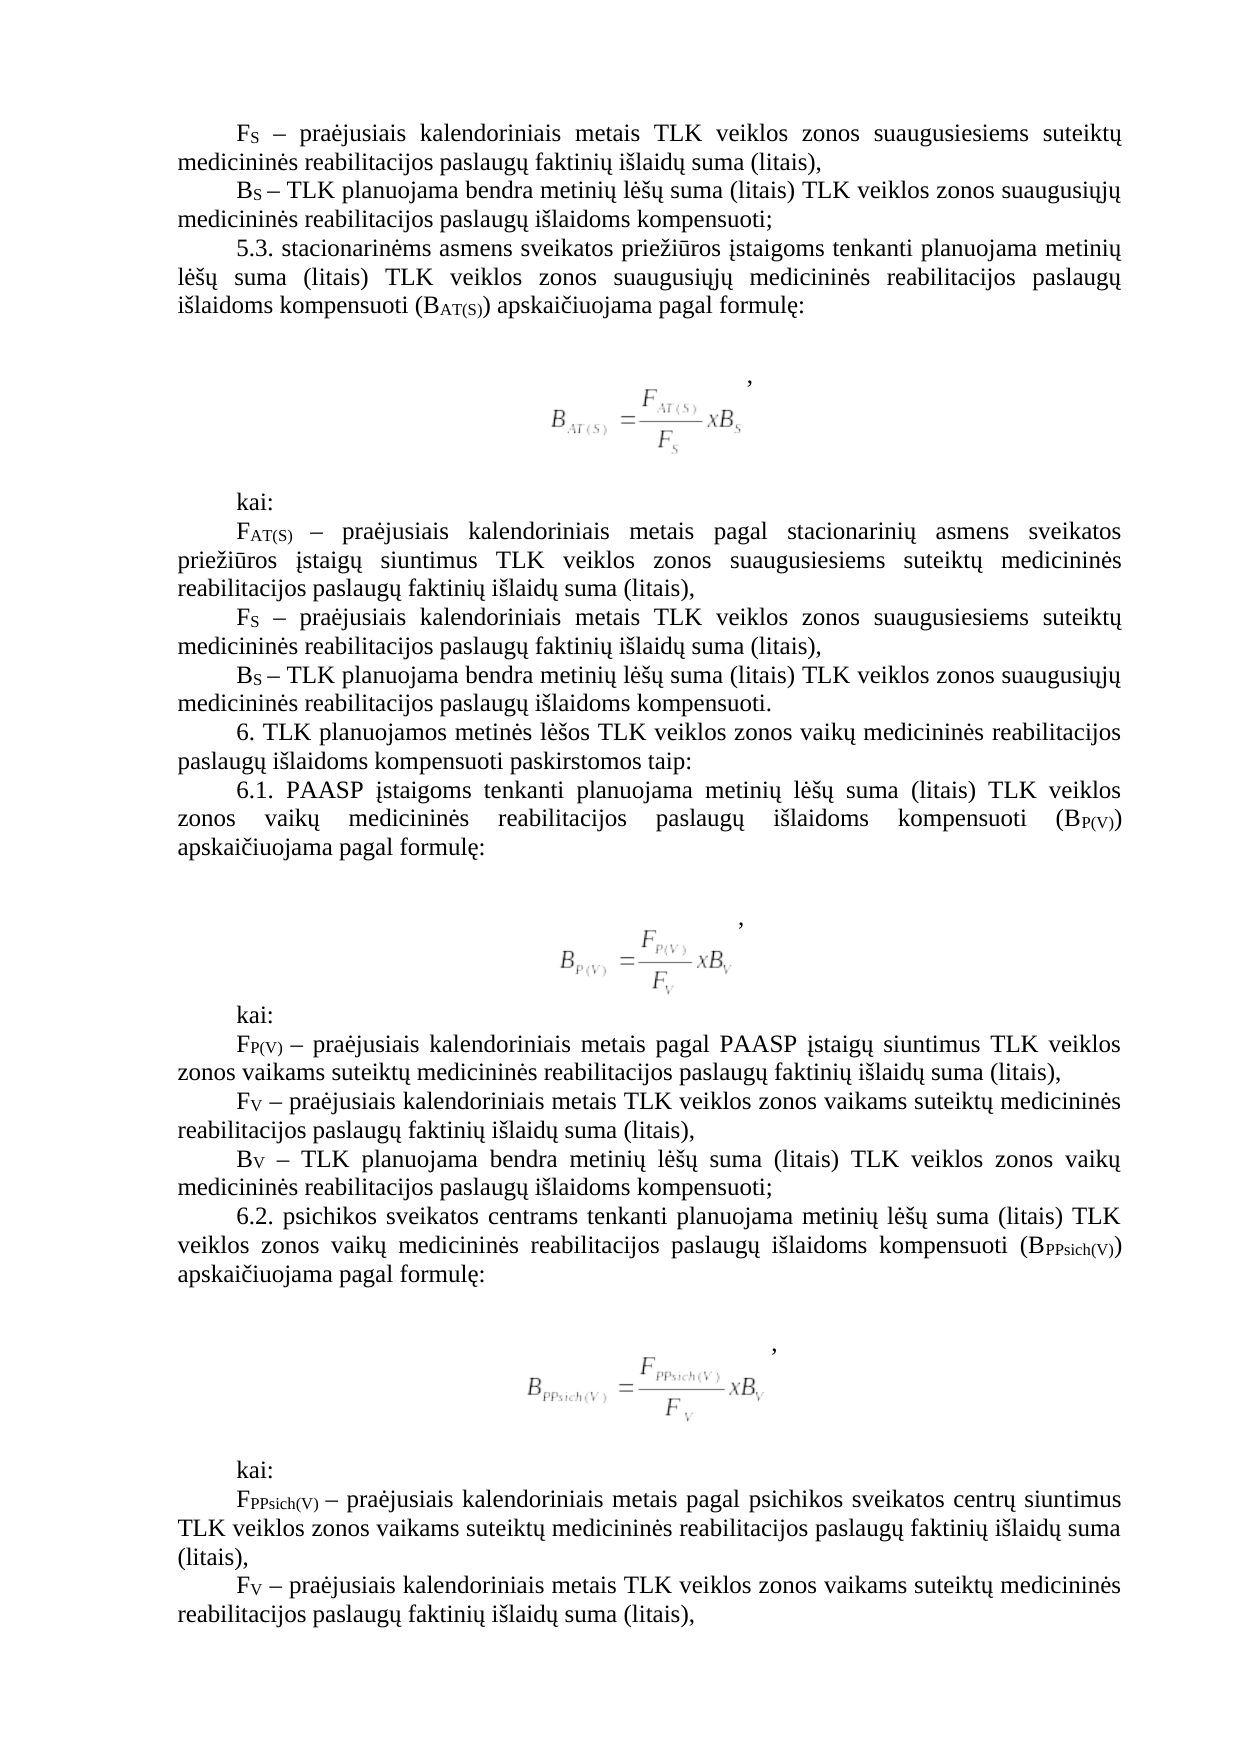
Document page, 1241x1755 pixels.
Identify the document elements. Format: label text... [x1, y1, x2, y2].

text , [177, 360, 1122, 458]
text kai: [177, 1000, 1122, 1029]
text BV – TLK planuojama bendra metinių lėšų suma (litais) TLK veiklos zonos vaikų medicininės reabilitacijos paslaugų išlaidoms kompensuoti; [177, 1144, 1122, 1201]
text kai: [177, 487, 1122, 516]
text FV – praėjusiais kalendoriniais metais TLK veiklos zonos vaikams suteiktų medicininės reabilitacijos paslaugų faktinių išlaidų suma (litais), [177, 1086, 1122, 1144]
text FS – praėjusiais kalendoriniais metais TLK veiklos zonos suaugusiesiems suteiktų medicininės reabilitacijos paslaugų faktinių išlaidų suma (litais), [177, 118, 1122, 176]
text FV – praėjusiais kalendoriniais metais TLK veiklos zonos vaikams suteiktų medicininės reabilitacijos paslaugų faktinių išlaidų suma (litais), [177, 1570, 1122, 1628]
text FS – praėjusiais kalendoriniais metais TLK veiklos zonos suaugusiesiems suteiktų medicininės reabilitacijos paslaugų faktinių išlaidų suma (litais), [177, 602, 1122, 660]
text 5.3. stacionarinėms asmens sveikatos priežiūros įstaigoms tenkanti planuojama metinių lėšų suma (litais) TLK veiklos zonos suaugusiųjų medicininės reabilitacijos paslaugų išlaidoms kompensuoti (BAT(S)) apskaičiuojama pagal formulę: [177, 233, 1122, 319]
text 6. TLK planuojamos metinės lėšos TLK veiklos zonos vaikų medicininės reabilitacijos paslaugų išlaidoms kompensuoti paskirstomos taip: [177, 717, 1122, 775]
text 6.2. psichikos sveikatos centrams tenkanti planuojama metinių lėšų suma (litais) TLK veiklos zonos vaikų medicininės reabilitacijos paslaugų išlaidoms kompensuoti (BPPsich(V)) apskaičiuojama pagal formulę: [177, 1201, 1122, 1287]
text FAT(S) – praėjusiais kalendoriniais metais pagal stacionarinių asmens sveikatos priežiūros įstaigų siuntimus TLK veiklos zonos suaugusiesiems suteiktų medicininės reabilitacijos paslaugų faktinių išlaidų suma (litais), [177, 516, 1122, 602]
text kai: [177, 1455, 1122, 1484]
text FPPsich(V) – praėjusiais kalendoriniais metais pagal psichikos sveikatos centrų siuntimus TLK veiklos zonos vaikams suteiktų medicininės reabilitacijos paslaugų faktinių išlaidų suma (litais), [177, 1484, 1122, 1570]
text , [177, 1328, 1122, 1427]
text 6.1. PAASP įstaigoms tenkanti planuojama metinių lėšų suma (litais) TLK veiklos zonos vaikų medicininės reabilitacijos paslaugų išlaidoms kompensuoti (BP(V)) apskaičiuojama pagal formulę: [177, 775, 1122, 861]
text FP(V) – praėjusiais kalendoriniais metais pagal PAASP įstaigų siuntimus TLK veiklos zonos vaikams suteiktų medicininės reabilitacijos paslaugų faktinių išlaidų suma (litais), [177, 1029, 1122, 1086]
text , [177, 902, 1122, 1000]
text BS – TLK planuojama bendra metinių lėšų suma (litais) TLK veiklos zonos suaugusiųjų medicininės reabilitacijos paslaugų išlaidoms kompensuoti. [177, 660, 1122, 717]
text BS – TLK planuojama bendra metinių lėšų suma (litais) TLK veiklos zonos suaugusiųjų medicininės reabilitacijos paslaugų išlaidoms kompensuoti; [177, 176, 1122, 233]
